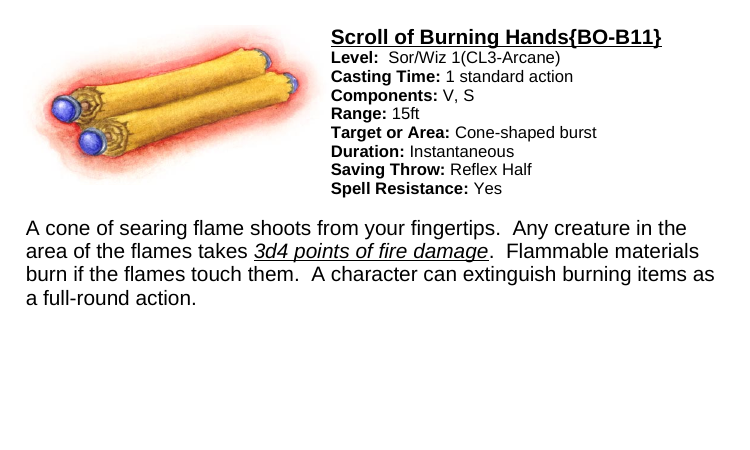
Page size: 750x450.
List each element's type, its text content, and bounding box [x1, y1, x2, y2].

text Components: V, S [331, 86, 724, 105]
text Casting Time: 1 standard action [331, 67, 724, 86]
text Scroll of Burning Hands{BO-B11} [331, 26, 724, 49]
text Spell Resistance: Yes [26, 179, 724, 198]
text Duration: Instantaneous [331, 142, 724, 161]
text A cone of searing flame shoots from your fingertips. Any creature in the area of the flames takes 3d4 points of fire damage. Flammable materials burn if the flames touch them. A character can extinguish burning items as a full-round action. [26, 217, 724, 309]
text Saving Throw: Reflex Half [331, 161, 724, 179]
text Target or Area: Cone-shaped burst [331, 123, 724, 142]
text Range: 15ft [331, 105, 724, 123]
text Level: Sor/Wiz 1(CL3-Arcane) [331, 49, 724, 67]
